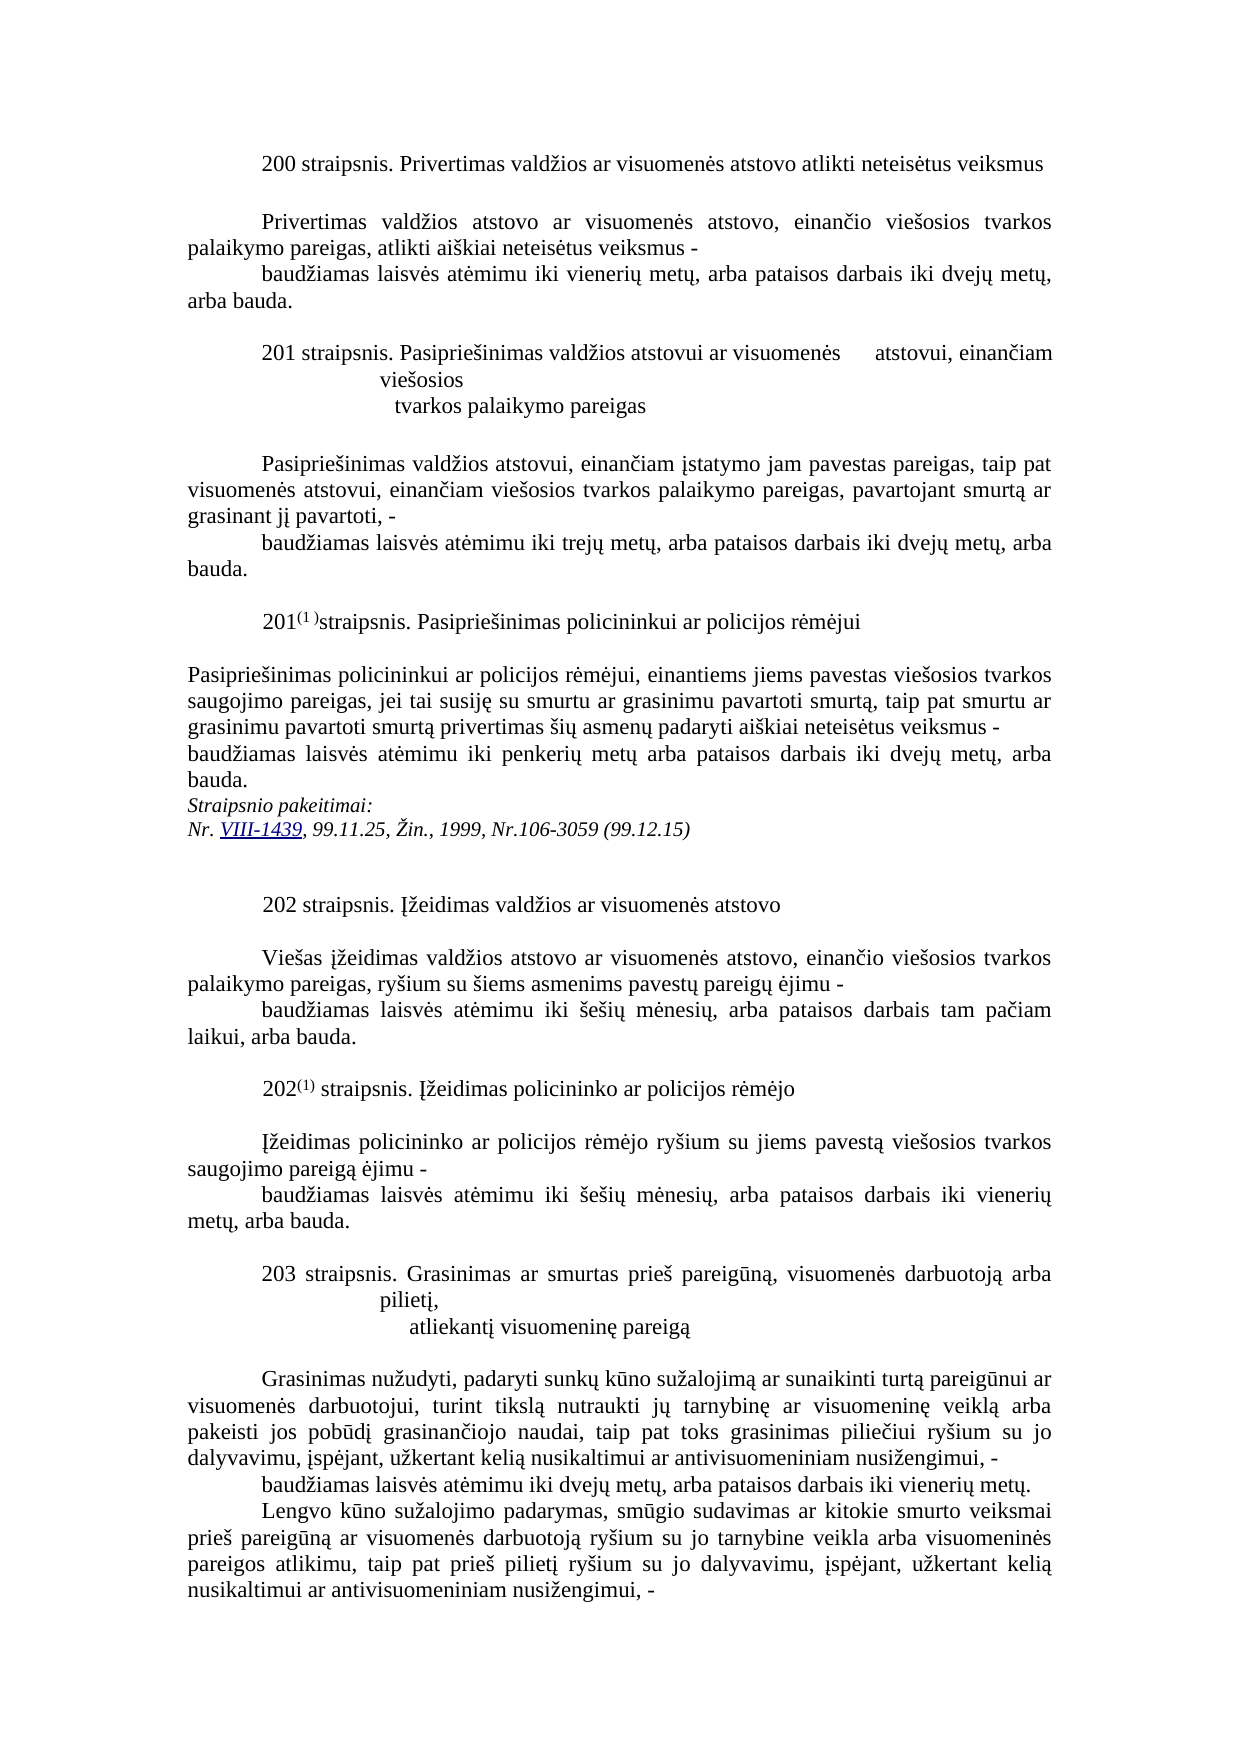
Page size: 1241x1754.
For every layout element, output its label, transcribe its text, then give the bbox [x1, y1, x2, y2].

text Privertimas valdžios atstovo ar visuomenės atstovo, einančio viešosios tvarkos palaikymo pareigas, atlikti aiškiai neteisėtus veiksmus - [187, 208, 1053, 260]
text Nr. VIII-1439, 99.11.25, Žin., 1999, Nr.106-3059 (99.12.15) [187, 817, 1053, 841]
text 202 straipsnis. Įžeidimas valdžios ar visuomenės atstovo [187, 891, 1053, 917]
text Viešas įžeidimas valdžios atstovo ar visuomenės atstovo, einančio viešosios tvarkos palaikymo pareigas, ryšium su šiems asmenims pavestų pareigų ėjimu - [187, 944, 1053, 996]
text Įžeidimas policininko ar policijos rėmėjo ryšium su jiems pavestą viešosios tvarkos saugojimo pareigą ėjimu - [187, 1128, 1053, 1181]
text tvarkos palaikymo pareigas [379, 392, 1053, 418]
text baudžiamas laisvės atėmimu iki trejų metų, arba pataisos darbais iki dvejų metų, arba bauda. [187, 529, 1053, 582]
text Pasipriešinimas valdžios atstovui, einančiam įstatymo jam pavestas pareigas, taip pat visuomenės atstovui, einančiam viešosios tvarkos palaikymo pareigas, pavartojant smurtą ar grasinant jį pavartoti, - [187, 450, 1053, 529]
text baudžiamas laisvės atėmimu iki šešių mėnesių, arba pataisos darbais tam pačiam laikui, arba bauda. [187, 996, 1053, 1049]
text baudžiamas laisvės atėmimu iki dvejų metų, arba pataisos darbais iki vienerių metų. [187, 1471, 1053, 1497]
text Straipsnio pakeitimai: [187, 792, 1053, 817]
text Pasipriešinimas policininkui ar policijos rėmėjui, einantiems jiems pavestas viešosios tvarkos saugojimo pareigas, jei tai susiję su smurtu ar grasinimu pavartoti smurtą, taip pat smurtu ar grasinimu pavartoti smurtą privertimas šių asmenų padaryti aiškiai neteisėtus veiksmus - [187, 661, 1053, 740]
text 201(1 )straipsnis. Pasipriešinimas policininkui ar policijos rėmėjui [187, 608, 1053, 634]
text Lengvo kūno sužalojimo padarymas, smūgio sudavimas ar kitokie smurto veiksmai prieš pareigūną ar visuomenės darbuotoją ryšium su jo tarnybine veikla arba visuomeninės pareigos atlikimu, taip pat prieš pilietį ryšium su jo dalyvavimu, įspėjant, užkertant kelią nusikaltimui ar antivisuomeniniam nusižengimui, - [187, 1497, 1053, 1603]
text 203 straipsnis. Grasinimas ar smurtas prieš pareigūną, visuomenės darbuotoją arba pilietį, [261, 1260, 1053, 1313]
text baudžiamas laisvės atėmimu iki penkerių metų arba pataisos darbais iki dvejų metų, arba bauda. [187, 740, 1053, 792]
text 201 straipsnis. Pasipriešinimas valdžios atstovui ar visuomenės atstovui, einančiam viešosios [261, 339, 1053, 392]
text 202(1) straipsnis. Įžeidimas policininko ar policijos rėmėjo [187, 1076, 1053, 1102]
text Grasinimas nužudyti, padaryti sunkų kūno sužalojimą ar sunaikinti turtą pareigūnui ar visuomenės darbuotojui, turint tikslą nutraukti jų tarnybinę ar visuomeninę veiklą arba pakeisti jos pobūdį grasinančiojo naudai, taip pat toks grasinimas piliečiui ryšium su jo dalyvavimu, įspėjant, užkertant kelią nusikaltimui ar antivisuomeniniam nusižengimui, - [187, 1365, 1053, 1471]
text baudžiamas laisvės atėmimu iki vienerių metų, arba pataisos darbais iki dvejų metų, arba bauda. [187, 260, 1053, 313]
text 200 straipsnis. Privertimas valdžios ar visuomenės atstovo atlikti neteisėtus veiksmus [261, 150, 1053, 176]
text baudžiamas laisvės atėmimu iki šešių mėnesių, arba pataisos darbais iki vienerių metų, arba bauda. [187, 1181, 1053, 1234]
text atliekantį visuomeninę pareigą [379, 1313, 1053, 1339]
